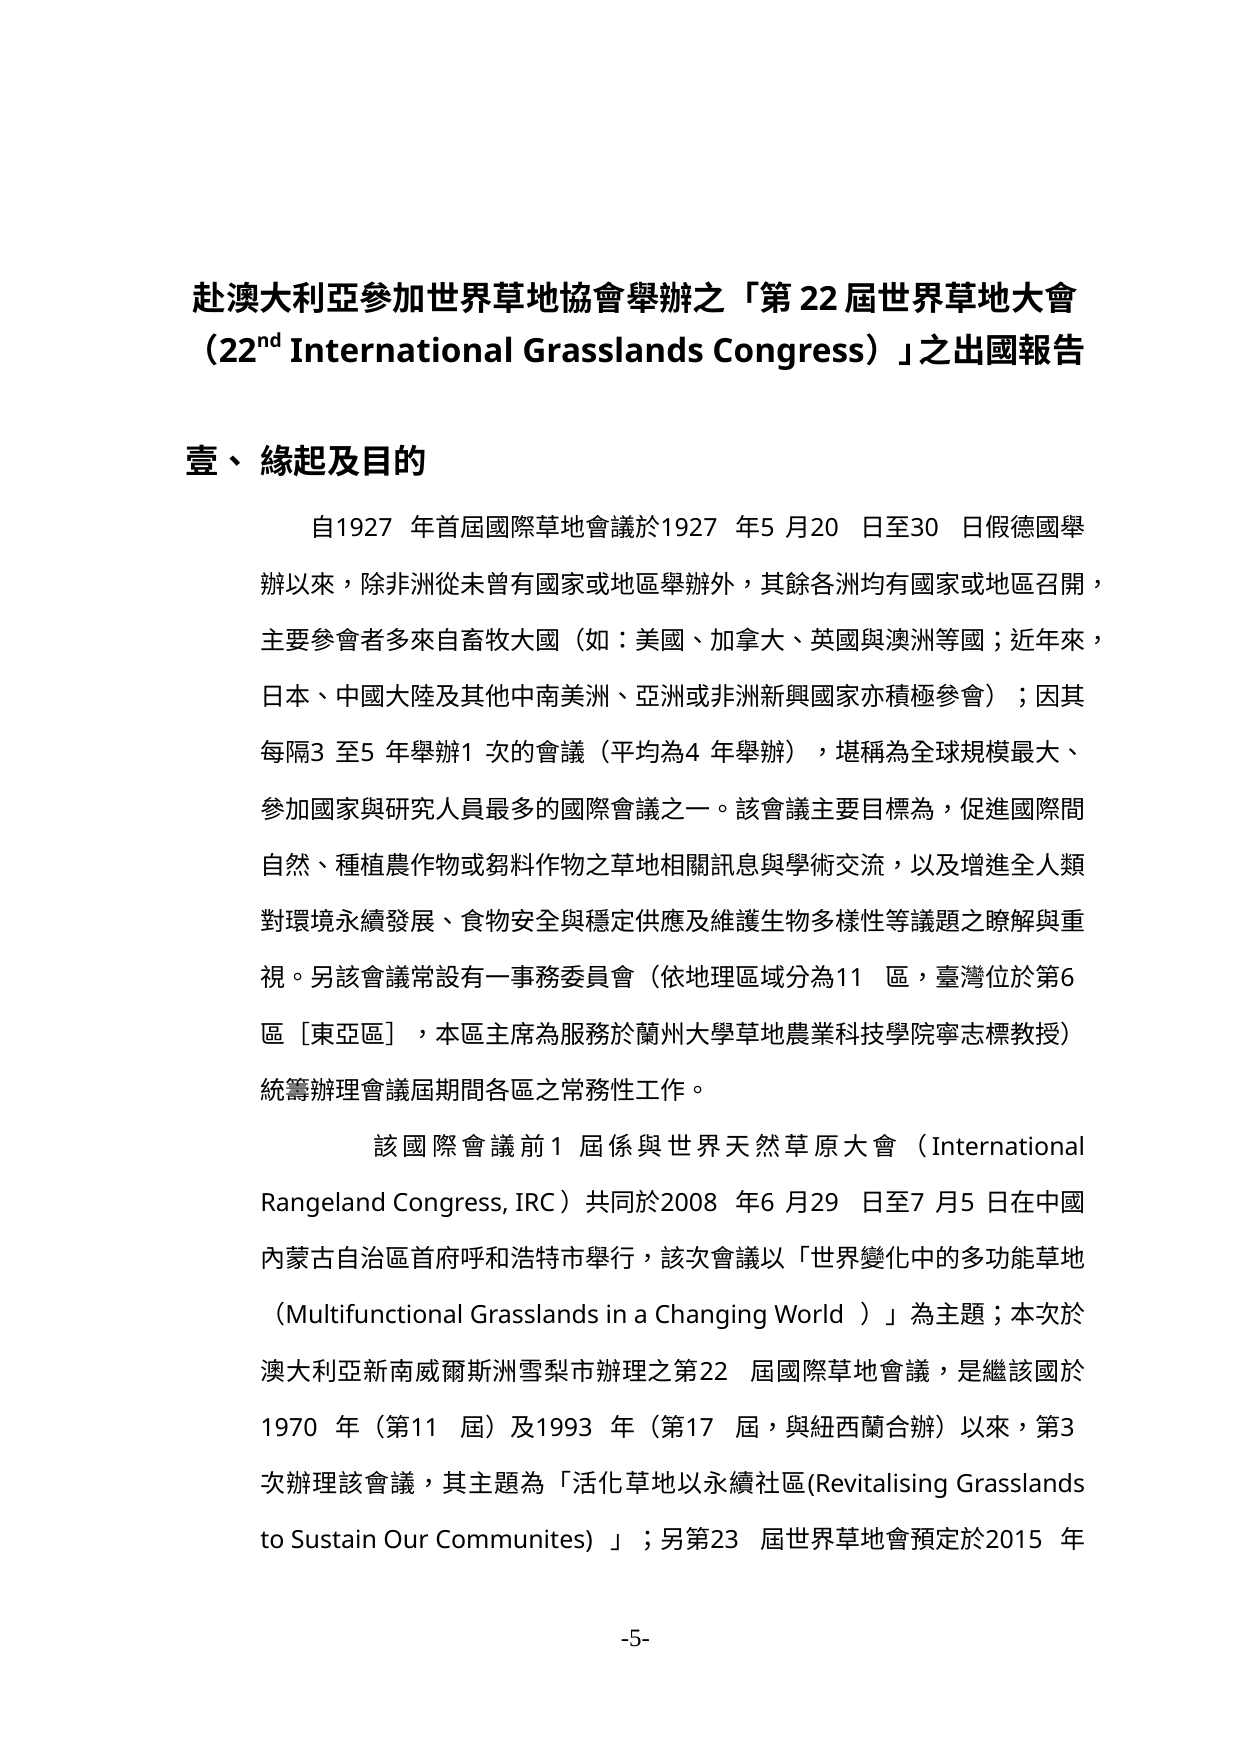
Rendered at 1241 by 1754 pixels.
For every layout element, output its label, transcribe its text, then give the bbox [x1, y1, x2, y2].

text 自1927年首屆國際草地會議於1927年5月20日至30日假德國舉辦以來，除非洲從未曾有國家或地區舉辦外，其餘各洲均有國家或地區召開，主要參會者多來自畜牧大國（如：美國、加拿大、英國與澳洲等國；近年來，日本、中國大陸及其他中南美洲、亞洲或非洲新興國家亦積極參會）；因其每隔3至5年舉辦1次的會議（平均為4年舉辦），堪稱為全球規模最大、參加國家與研究人員最多的國際會議之一。該會議主要目標為，促進國際間自然、種植農作物或芻料作物之草地相關訊息與學術交流，以及增進全人類對環境永續發展、食物安全與穩定供應及維護生物多樣性等議題之瞭解與重視。另該會議常設有一事務委員會（依地理區域分為11區，臺灣位於第6區［東亞區］，本區主席為服務於蘭州大學草地農業科技學院寧志標教授）統籌辦理會議屆期間各區之常務性工作。 [252, 507, 1085, 1107]
list 緣起及目的 [185, 435, 1085, 483]
text 赴澳大利亞參加世界草地協會舉辦之「第22屆世界草地大會（22nd International Grasslands Congress）」之出國報告 [185, 268, 1085, 372]
text 該國際會議前1屆係與世界天然草原大會（International Rangeland Congress, IRC）共同於2008年6月29日至7月5日在中國內蒙古自治區首府呼和浩特市舉行，該次會議以「世界變化中的多功能草地（Multifunctional Grasslands in a Changing World）」為主題；本次於澳大利亞新南威爾斯洲雪梨市辦理之第22屆國際草地會議，是繼該國於1970年（第11屆）及1993年（第17屆，與紐西蘭合辦）以來，第3次辦理該會議，其主題為「活化草地以永續社區(Revitalising Grasslands to Sustain Our Communites)」；另第23屆世界草地會預定於2015年於印度新德里市召開。屆時，該會將與另一全球性學術組織會議——世界天然草原大會（International Rangeland Congress，簡稱IRC）共同辦理。 [249, 1125, 1085, 1557]
